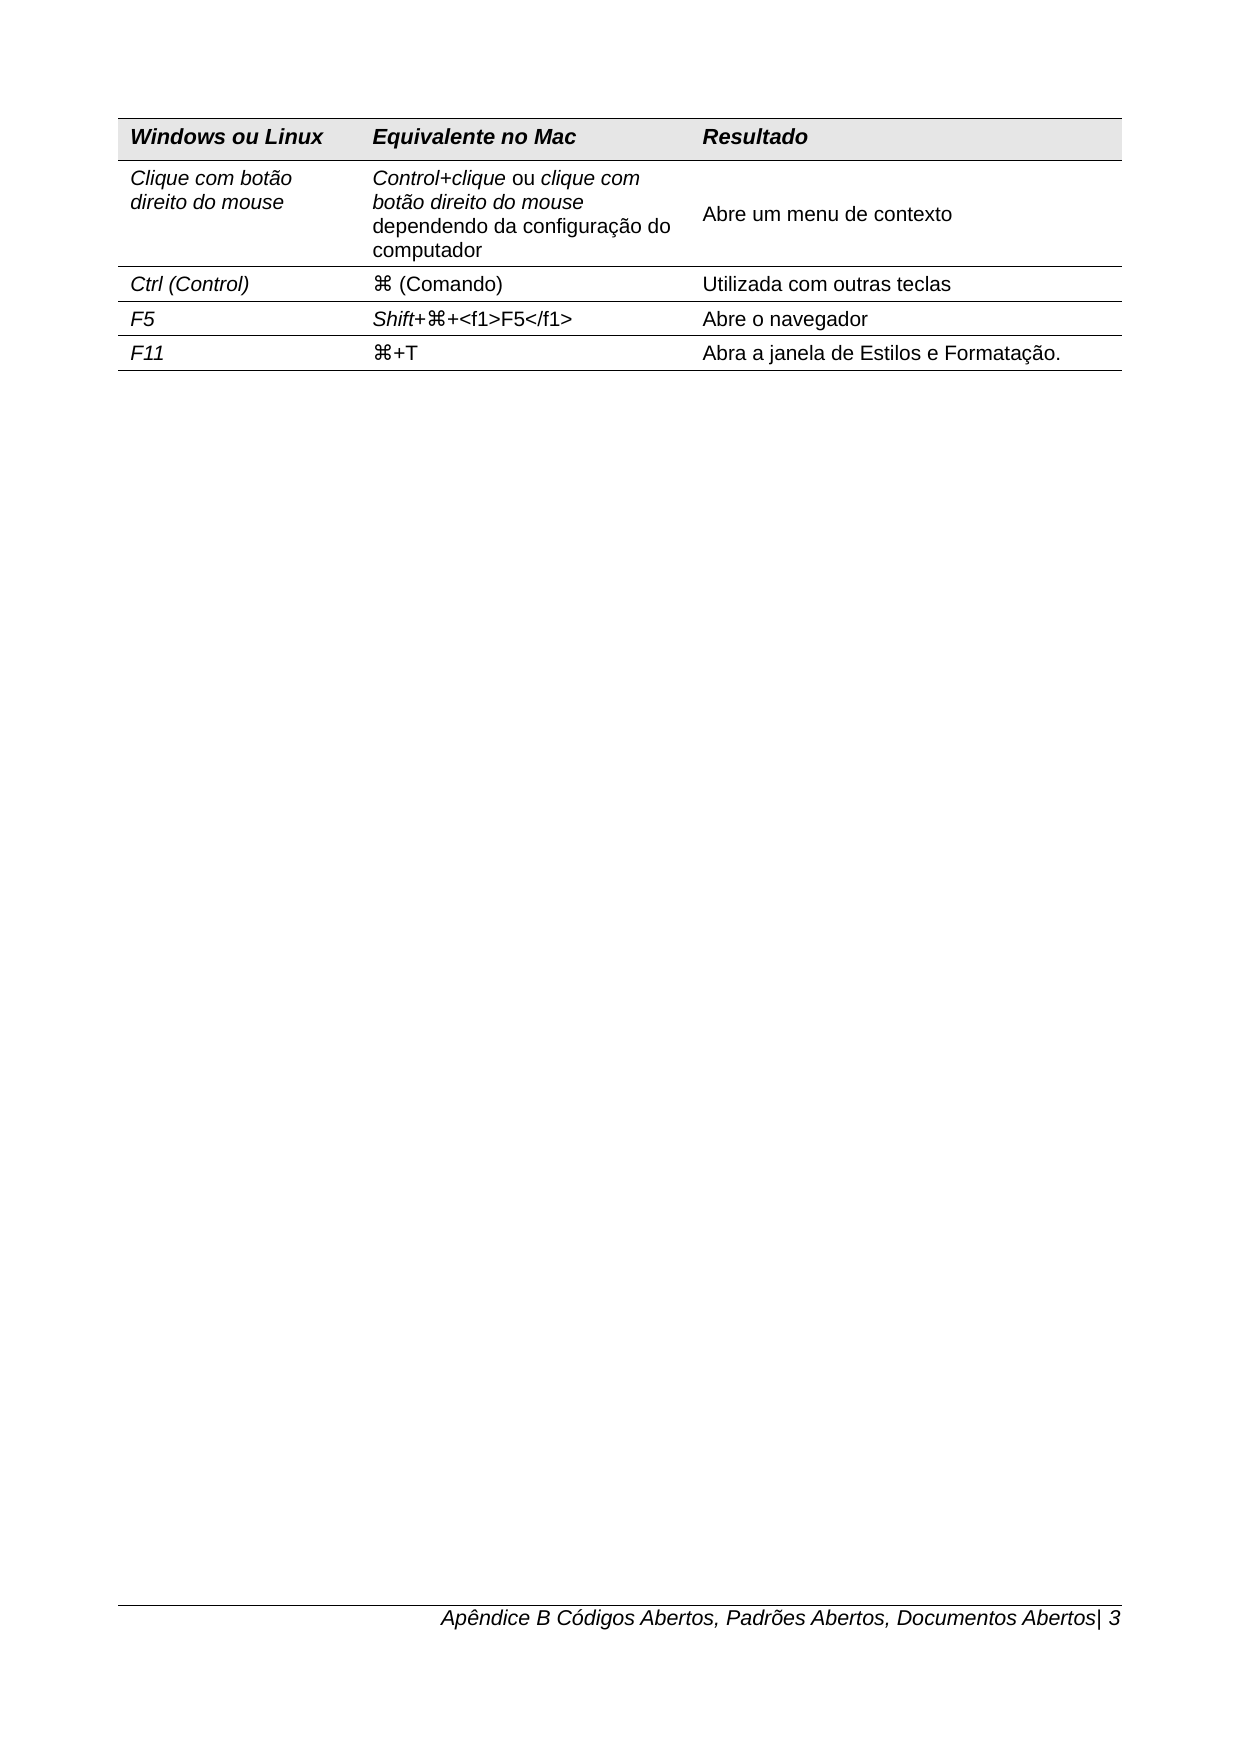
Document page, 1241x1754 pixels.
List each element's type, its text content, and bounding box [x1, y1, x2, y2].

table_cell Shift+⌘+<f1>F5</f1> [360, 302, 690, 335]
table_cell Utilizada com outras teclas [690, 267, 1122, 301]
table_cell F11 [118, 336, 360, 369]
table_header Equivalente no Mac [360, 119, 690, 160]
table_cell ⌘+T [360, 336, 690, 369]
table_cell Control+clique ou clique com botão direito do mouse dependendo da configuração do computador [360, 161, 690, 266]
table_cell Abre o navegador [690, 302, 1122, 335]
table_cell Abra a janela de Estilos e Formatação. [690, 336, 1122, 369]
table_cell ⌘ (Comando) [360, 267, 690, 301]
table_cell Ctrl (Control) [118, 267, 360, 301]
table_cell Abre um menu de contexto [690, 161, 1122, 266]
table_cell Clique com botão direito do mouse [118, 161, 360, 266]
table_header Windows ou Linux [118, 119, 360, 160]
table_header Resultado [690, 119, 1122, 160]
table_cell F5 [118, 302, 360, 335]
